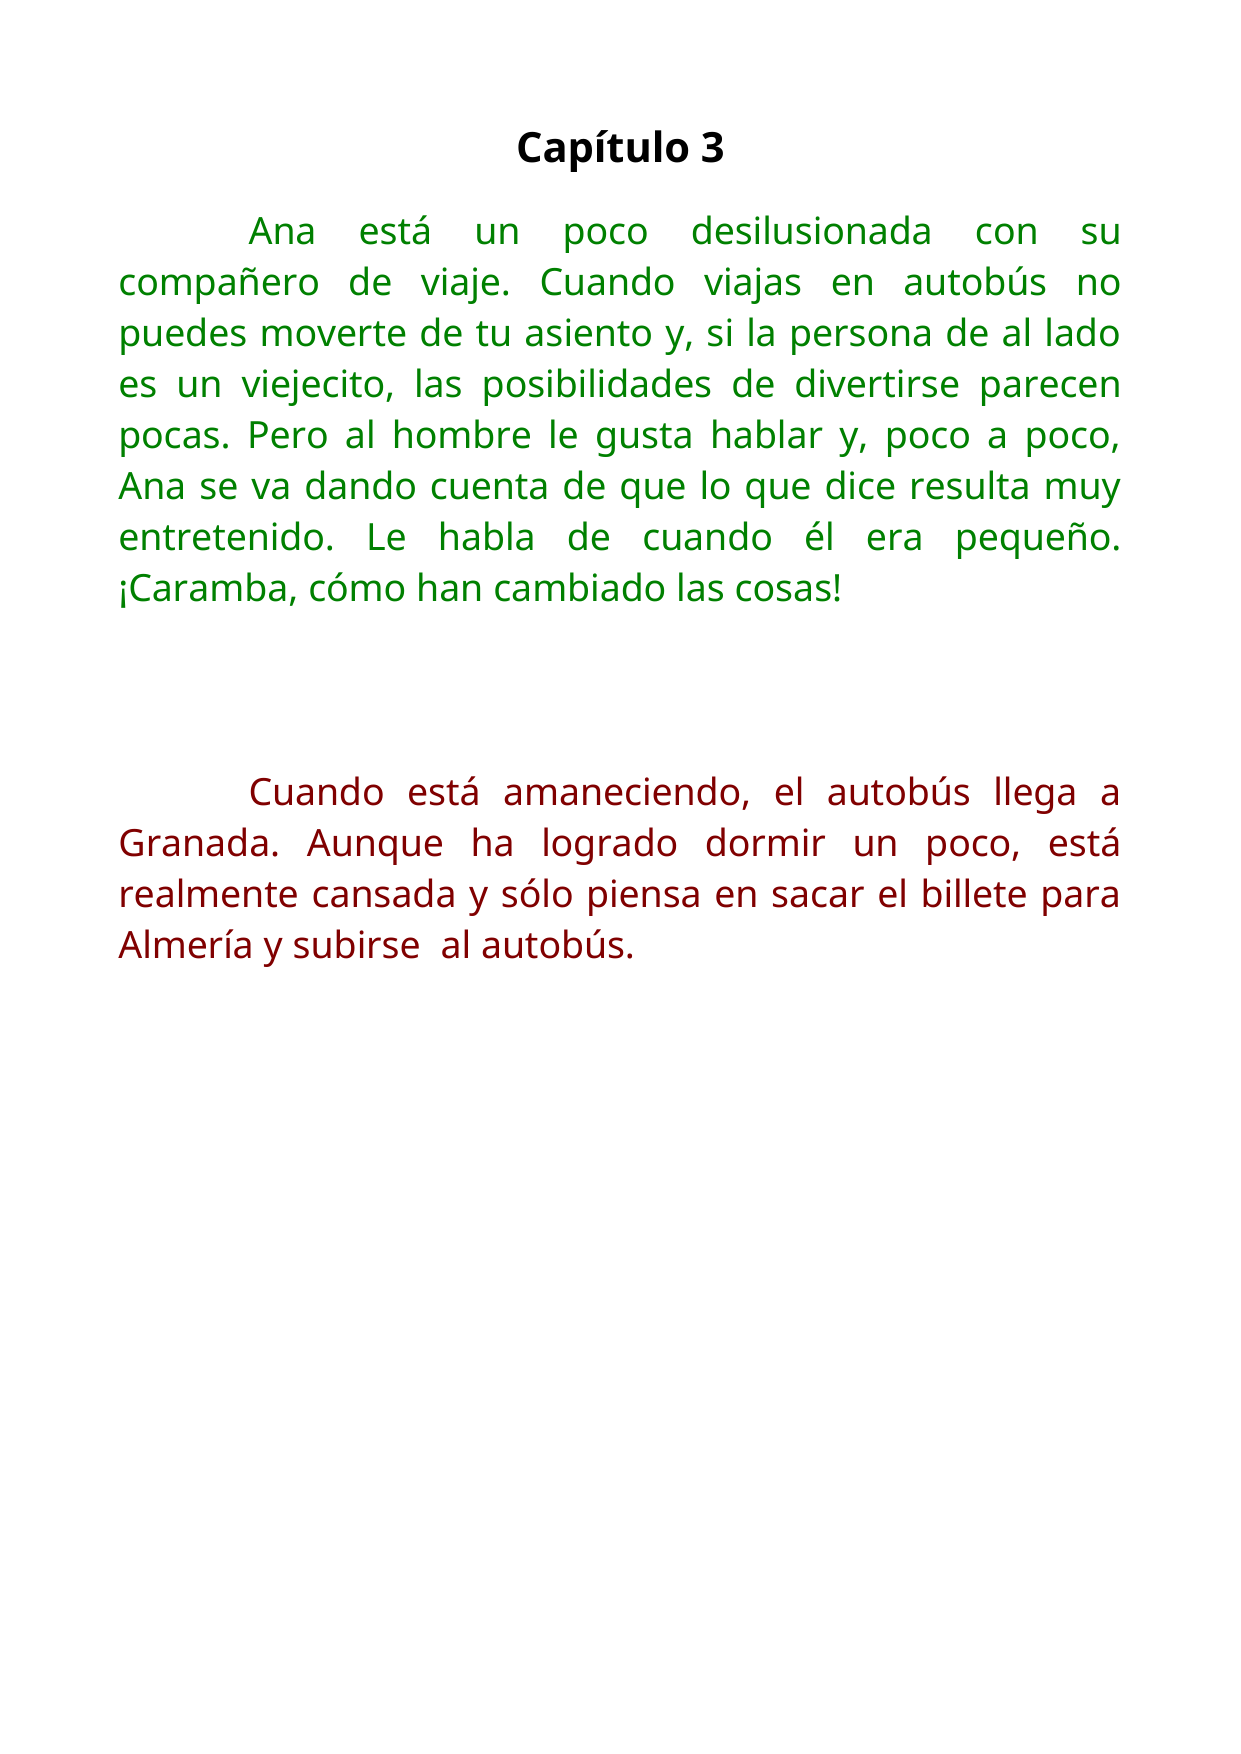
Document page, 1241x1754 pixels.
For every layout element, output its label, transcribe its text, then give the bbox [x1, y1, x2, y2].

text Cuando está amaneciendo, el autobús llega a Granada. Aunque ha logrado dormir un poco, está realmente cansada y sólo piensa en sacar el billete para Almería y subirse al autobús. [118, 766, 1122, 970]
text Capítulo 3 [118, 118, 1122, 174]
text Ana está un poco desilusionada con su compañero de viaje. Cuando viajas en autobús no puedes moverte de tu asiento y, si la persona de al lado es un viejecito, las posibilidades de divertirse parecen pocas. Pero al hombre le gusta hablar y, poco a poco, Ana se va dando cuenta de que lo que dice resulta muy entretenido. Le habla de cuando él era pequeño. ¡Caramba, cómo han cambiado las cosas! [118, 204, 1122, 612]
